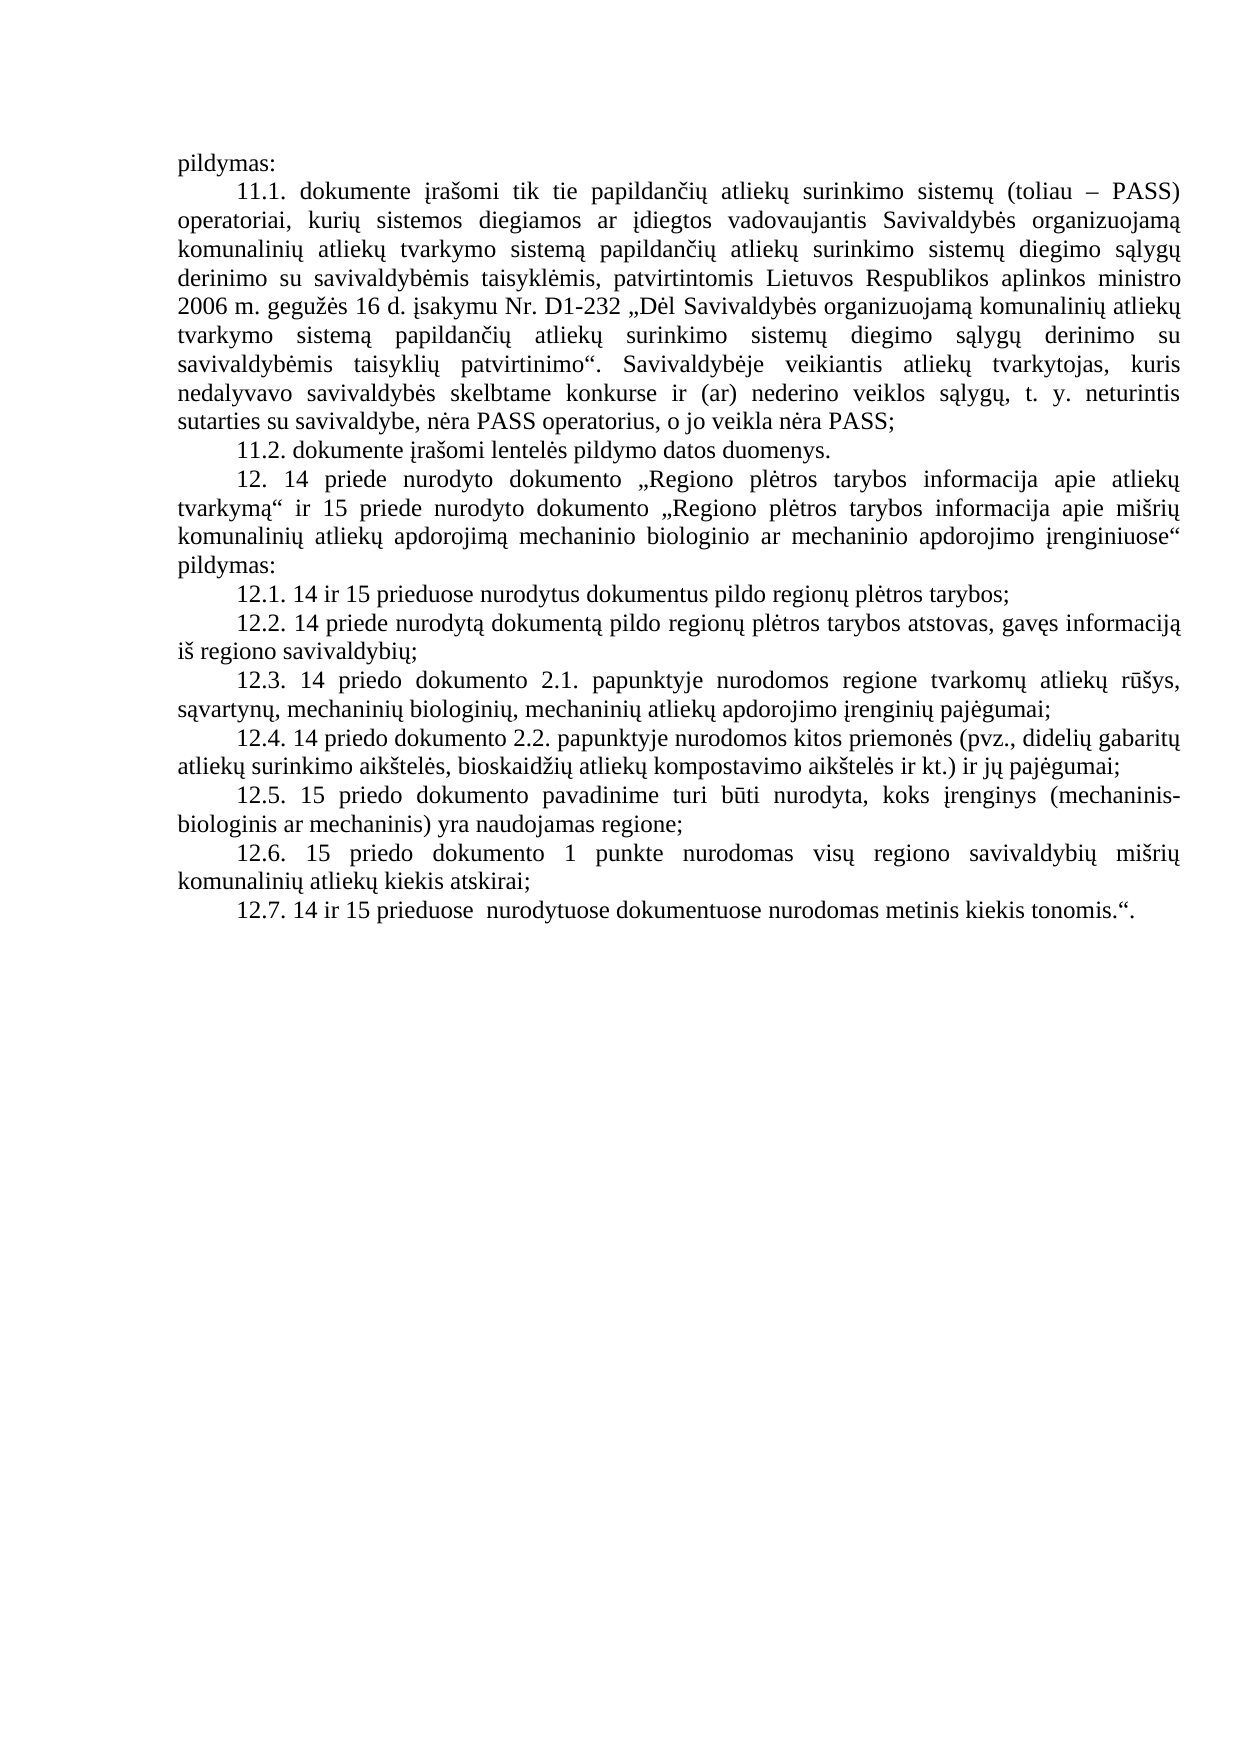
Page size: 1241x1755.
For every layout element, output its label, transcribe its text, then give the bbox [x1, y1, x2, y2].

text 12.4. 14 priedo dokumento 2.2. papunktyje nurodomos kitos priemonės (pvz., didelių gabaritų atliekų surinkimo aikštelės, bioskaidžių atliekų kompostavimo aikštelės ir kt.) ir jų pajėgumai; [177, 723, 1181, 780]
text 12.3. 14 priedo dokumento 2.1. papunktyje nurodomos regione tvarkomų atliekų rūšys, sąvartynų, mechaninių biologinių, mechaninių atliekų apdorojimo įrenginių pajėgumai; [177, 665, 1181, 723]
text 12.6. 15 priedo dokumento 1 punkte nurodomas visų regiono savivaldybių mišrių komunalinių atliekų kiekis atskirai; [177, 838, 1181, 895]
text 11.2. dokumente įrašomi lentelės pildymo datos duomenys. [177, 435, 1181, 464]
text 11.1. dokumente įrašomi tik tie papildančių atliekų surinkimo sistemų (toliau – PASS) operatoriai, kurių sistemos diegiamos ar įdiegtos vadovaujantis Savivaldybės organizuojamą komunalinių atliekų tvarkymo sistemą papildančių atliekų surinkimo sistemų diegimo sąlygų derinimo su savivaldybėmis taisyklėmis, patvirtintomis Lietuvos Respublikos aplinkos ministro 2006 m. gegužės 16 d. įsakymu Nr. D1-232 „Dėl Savivaldybės organizuojamą komunalinių atliekų tvarkymo sistemą papildančių atliekų surinkimo sistemų diegimo sąlygų derinimo su savivaldybėmis taisyklių patvirtinimo“. Savivaldybėje veikiantis atliekų tvarkytojas, kuris nedalyvavo savivaldybės skelbtame konkurse ir (ar) nederino veiklos sąlygų, t. y. neturintis sutarties su savivaldybe, nėra PASS operatorius, o jo veikla nėra PASS; [177, 176, 1181, 435]
text 12.2. 14 priede nurodytą dokumentą pildo regionų plėtros tarybos atstovas, gavęs informaciją iš regiono savivaldybių; [177, 608, 1181, 665]
text 12.7. 14 ir 15 prieduose nurodytuose dokumentuose nurodomas metinis kiekis tonomis.“. [177, 895, 1181, 924]
text 12.5. 15 priedo dokumento pavadinime turi būti nurodyta, koks įrenginys (mechaninis-biologinis ar mechaninis) yra naudojamas regione; [177, 780, 1181, 838]
text 12. 14 priede nurodyto dokumento „Regiono plėtros tarybos informacija apie atliekų tvarkymą“ ir 15 priede nurodyto dokumento „Regiono plėtros tarybos informacija apie mišrių komunalinių atliekų apdorojimą mechaninio biologinio ar mechaninio apdorojimo įrenginiuose“ pildymas: [177, 464, 1181, 579]
text 12.1. 14 ir 15 prieduose nurodytus dokumentus pildo regionų plėtros tarybos; [177, 579, 1181, 608]
text pildymas: [177, 148, 1181, 176]
